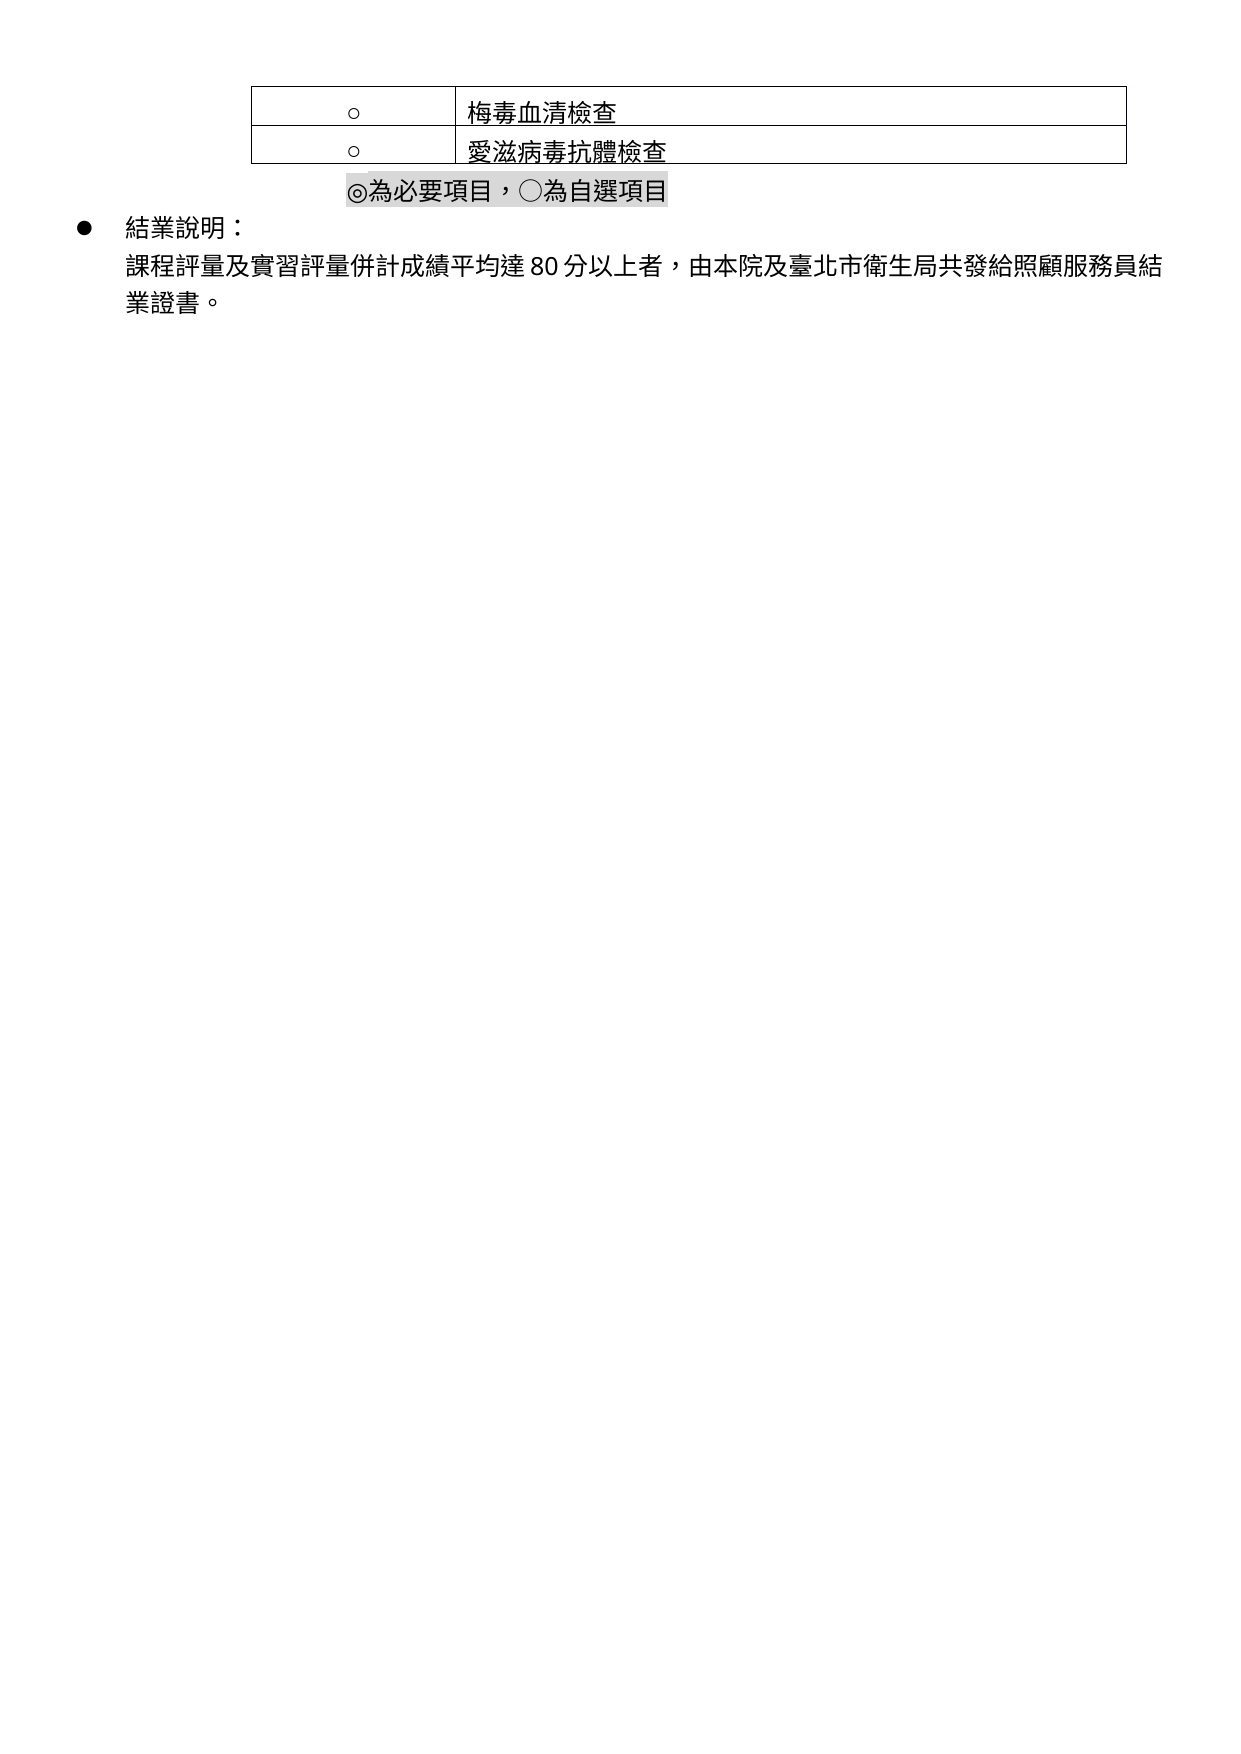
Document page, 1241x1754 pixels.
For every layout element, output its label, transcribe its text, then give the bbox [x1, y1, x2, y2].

table_cell ○ [252, 126, 455, 163]
text 課程評量及實習評量併計成績平均達80分以上者，由本院及臺北市衛生局共發給照顧服務員結業證書。 [125, 239, 1165, 314]
table_cell 愛滋病毒抗體檢查 [456, 126, 1126, 163]
table_cell ○ [252, 87, 455, 124]
text ◎為必要項目，○為自選項目 [125, 164, 1165, 202]
list 結業說明： [75, 202, 1165, 239]
table_cell 梅毒血清檢查 [456, 87, 1126, 124]
